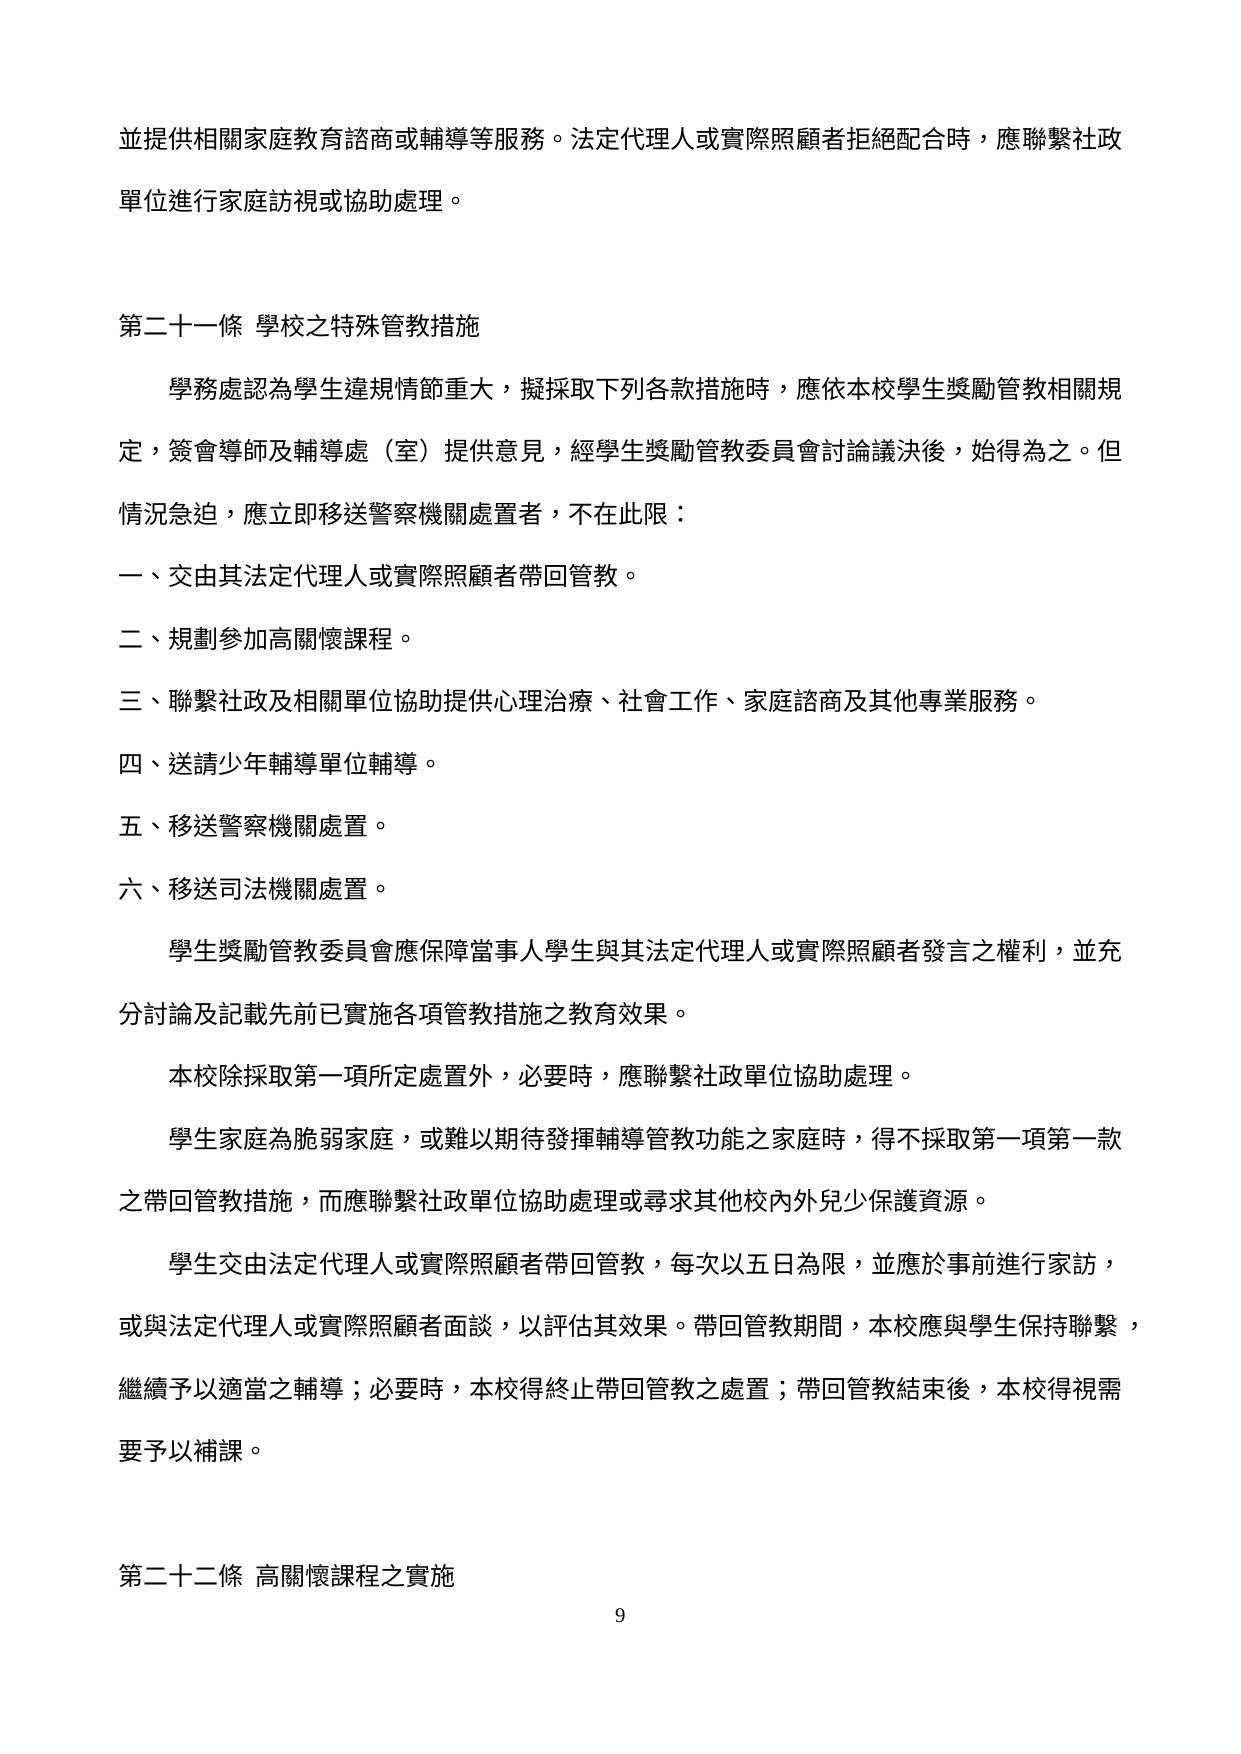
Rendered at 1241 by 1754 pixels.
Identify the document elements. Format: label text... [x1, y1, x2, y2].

text 學生家庭為脆弱家庭，或難以期待發揮輔導管教功能之家庭時，得不採取第一項第一款之帶回管教措施，而應聯繫社政單位協助處理或尋求其他校內外兒少保護資源。 [118, 1096, 1122, 1221]
text 第二十一條 學校之特殊管教措施 [118, 283, 1122, 346]
text 五、移送警察機關處置。 [118, 783, 1122, 846]
text 學生交由法定代理人或實際照顧者帶回管教，每次以五日為限，並應於事前進行家訪，或與法定代理人或實際照顧者面談，以評估其效果。帶回管教期間，本校應與學生保持聯繫，繼續予以適當之輔導；必要時，本校得終止帶回管教之處置；帶回管教結束後，本校得視需要予以補課。 [118, 1221, 1122, 1471]
text 三、聯繫社政及相關單位協助提供心理治療、社會工作、家庭諮商及其他專業服務。 [118, 658, 1122, 721]
text 第二十二條 高關懷課程之實施 [118, 1533, 1122, 1596]
text 學務處認為學生違規情節重大，擬採取下列各款措施時，應依本校學生獎勵管教相關規定，簽會導師及輔導處（室）提供意見，經學生獎勵管教委員會討論議決後，始得為之。但情況急迫，應立即移送警察機關處置者，不在此限： [118, 346, 1122, 533]
text 一、交由其法定代理人或實際照顧者帶回管教。 [118, 533, 1122, 596]
text 本校除採取第一項所定處置外，必要時，應聯繫社政單位協助處理。 [118, 1033, 1122, 1096]
text 四、送請少年輔導單位輔導。 [118, 721, 1122, 783]
text 並提供相關家庭教育諮商或輔導等服務。法定代理人或實際照顧者拒絕配合時，應聯繫社政單位進行家庭訪視或協助處理。 [118, 96, 1122, 221]
text 二、規劃參加高關懷課程。 [118, 596, 1122, 658]
text 學生獎勵管教委員會應保障當事人學生與其法定代理人或實際照顧者發言之權利，並充分討論及記載先前已實施各項管教措施之教育效果。 [118, 908, 1122, 1033]
text 六、移送司法機關處置。 [118, 846, 1122, 908]
